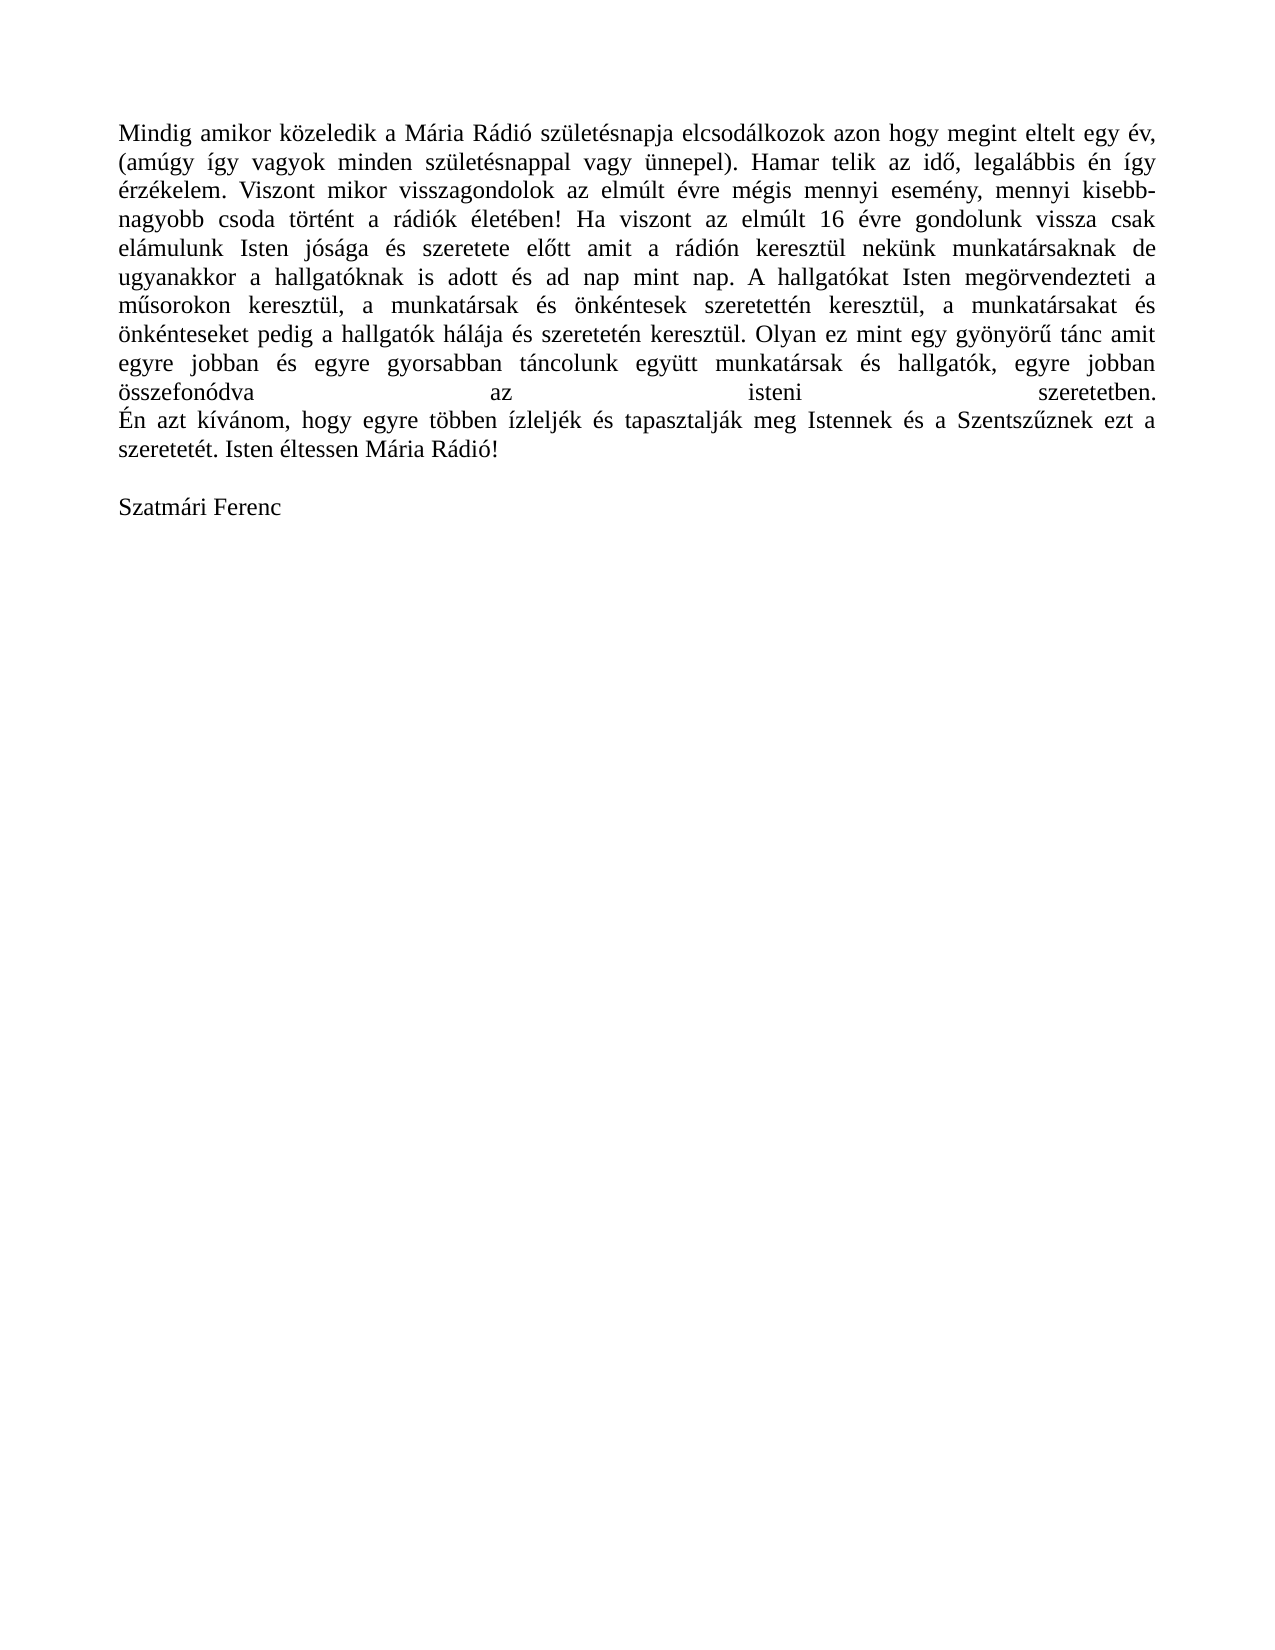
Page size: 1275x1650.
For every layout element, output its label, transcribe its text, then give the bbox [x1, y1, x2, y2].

text Mindig amikor közeledik a Mária Rádió születésnapja elcsodálkozok azon hogy megint eltelt egy év, (amúgy így vagyok minden születésnappal vagy ünnepel). Hamar telik az idő, legalábbis én így érzékelem. Viszont mikor visszagondolok az elmúlt évre mégis mennyi esemény, mennyi kisebb-nagyobb csoda történt a rádiók életében! Ha viszont az elmúlt 16 évre gondolunk vissza csak elámulunk Isten jósága és szeretete előtt amit a rádión keresztül nekünk munkatársaknak de ugyanakkor a hallgatóknak is adott és ad nap mint nap. A hallgatókat Isten megörvendezteti a műsorokon keresztül, a munkatársak és önkéntesek szeretettén keresztül, a munkatársakat és önkénteseket pedig a hallgatók hálája és szeretetén keresztül. Olyan ez mint egy gyönyörű tánc amit egyre jobban és egyre gyorsabban táncolunk együtt munkatársak és hallgatók, egyre jobban összefonódva az isteni szeretetben. Én azt kívánom, hogy egyre többen ízleljék és tapasztalják meg Istennek és a Szentszűznek ezt a szeretetét. Isten éltessen Mária Rádió! [118, 118, 1157, 463]
text Szatmári Ferenc [118, 492, 1157, 521]
